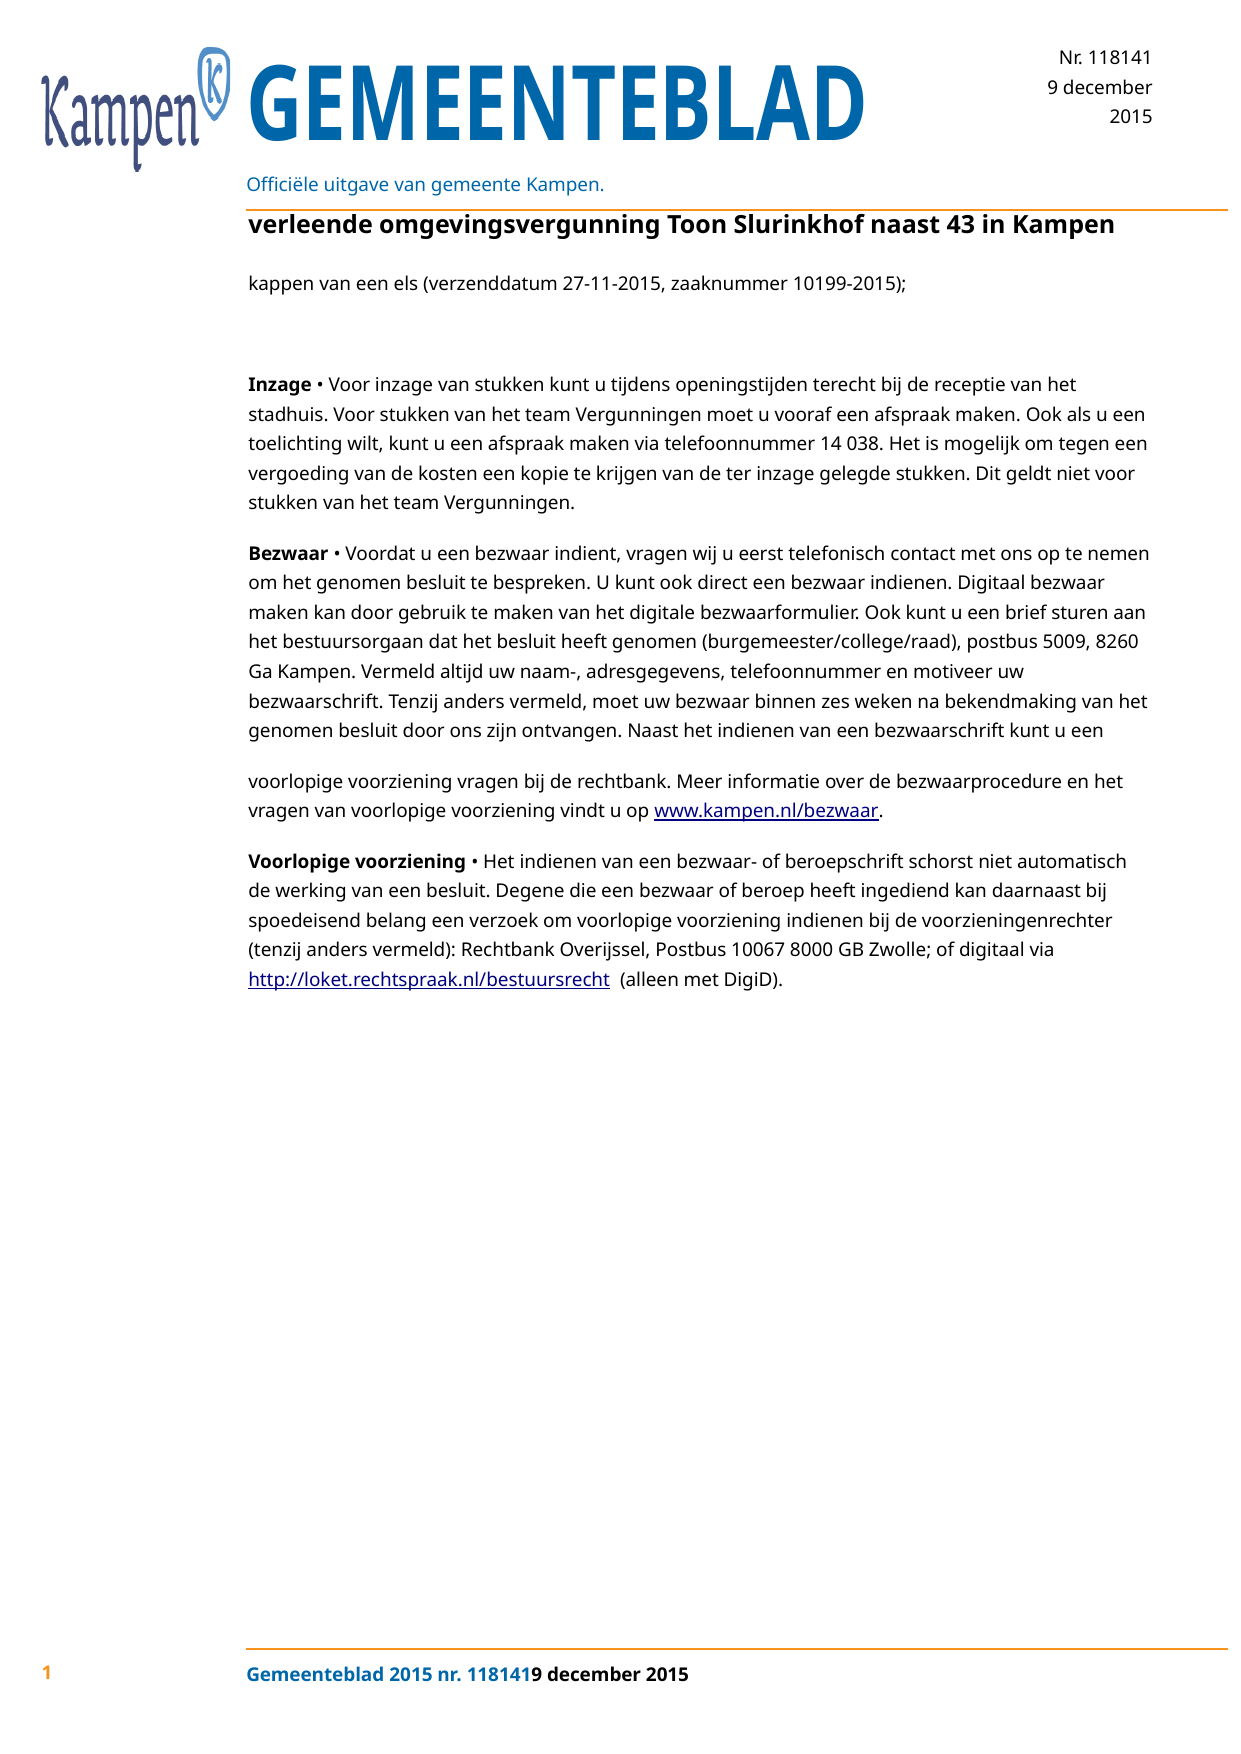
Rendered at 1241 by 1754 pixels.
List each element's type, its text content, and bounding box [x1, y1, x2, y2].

text verleende omgevingsvergunning Toon Slurinkhof naast 43 in Kampen [248, 211, 1152, 241]
text Voorlopige voorziening • Het indienen van een bezwaar- of beroepschrift schorst niet automatisch de werking van een besluit. Degene die een bezwaar of beroep heeft ingediend kan daarnaast bij spoedeisend belang een verzoek om voorlopige voorziening indienen bij de voorzieningenrechter (tenzij anders vermeld): Rechtbank Overijssel, Postbus 10067 8000 GB Zwolle; of digitaal via http://loket.rechtspraak.nl/bestuursrecht (alleen met DigiD). [248, 848, 1152, 992]
text kappen van een els (verzenddatum 27-11-2015, zaaknummer 10199-2015); [248, 270, 1152, 296]
text Bezwaar • Voordat u een bezwaar indient, vragen wij u eerst telefonisch contact met ons op te nemen om het genomen besluit te bespreken. U kunt ook direct een bezwaar indienen. Digitaal bezwaar maken kan door gebruik te maken van het digitale bezwaarformulier. Ook kunt u een brief sturen aan het bestuursorgaan dat het besluit heeft genomen (burgemeester/college/raad), postbus 5009, 8260 Ga Kampen. Vermeld altijd uw naam-, adresgegevens, telefoonnummer en motiveer uw bezwaarschrift. Tenzij anders vermeld, moet uw bezwaar binnen zes weken na bekendmaking van het genomen besluit door ons zijn ontvangen. Naast het indienen van een bezwaarschrift kunt u een [248, 540, 1152, 743]
text voorlopige voorziening vragen bij de rechtbank. Meer informatie over de bezwaarprocedure en het vragen van voorlopige voorziening vindt u op www.kampen.nl/bezwaar. [248, 768, 1152, 823]
text Inzage • Voor inzage van stukken kunt u tijdens openingstijden terecht bij de receptie van het stadhuis. Voor stukken van het team Vergunningen moet u vooraf een afspraak maken. Ook als u een toelichting wilt, kunt u een afspraak maken via telefoonnummer 14 038. Het is mogelijk om tegen een vergoeding van de kosten een kopie te krijgen van de ter inzage gelegde stukken. Dit geldt niet voor stukken van het team Vergunningen. [248, 371, 1152, 515]
picture [41, 47, 231, 172]
